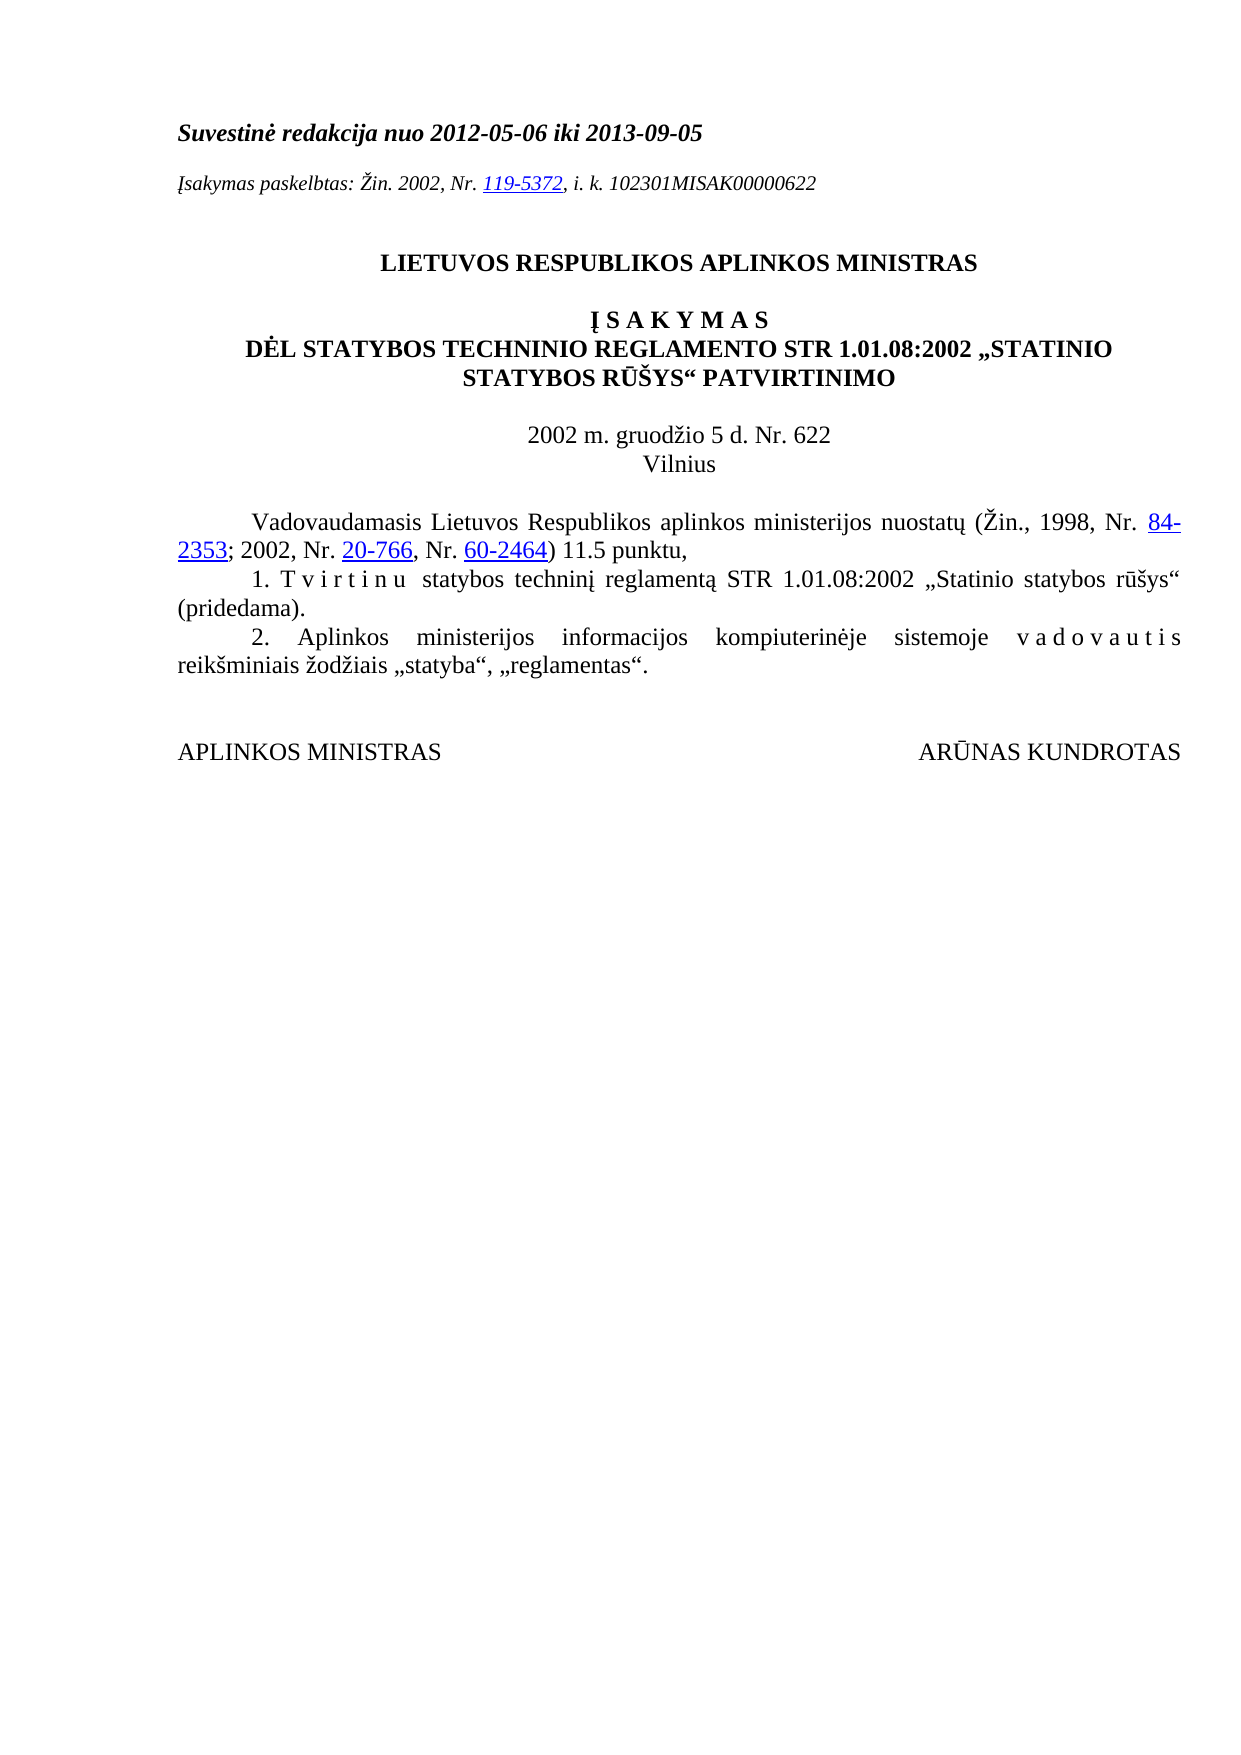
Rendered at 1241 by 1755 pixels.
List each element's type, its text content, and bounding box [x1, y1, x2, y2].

text 1. Tvirtinu statybos techninį reglamentą STR 1.01.08:2002 „Statinio statybos rūšys“ (pridedama). [177, 564, 1181, 622]
text LIETUVOS RESPUBLIKOS APLINKOS MINISTRAS [177, 248, 1181, 277]
text Į S A K Y M A S [177, 305, 1181, 334]
text 2002 m. gruodžio 5 d. Nr. 622 [177, 420, 1181, 449]
text Vadovaudamasis Lietuvos Respublikos aplinkos ministerijos nuostatų (Žin., 1998, Nr. 84-2353; 2002, Nr. 20-766, Nr. 60-2464) 11.5 punktu, [177, 507, 1181, 564]
text DĖL STATYBOS TECHNINIO REGLAMENTO STR 1.01.08:2002 „STATINIO STATYBOS RŪŠYS“ PATVIRTINIMO [177, 334, 1181, 392]
text APLINKOS MINISTRAS ARŪNAS KUNDROTAS [177, 737, 1181, 765]
text Įsakymas paskelbtas: Žin. 2002, Nr. 119-5372, i. k. 102301MISAK00000622 [177, 171, 1181, 195]
text Suvestinė redakcija nuo 2012-05-06 iki 2013-09-05 [177, 118, 1181, 147]
text 2. Aplinkos ministerijos informacijos kompiuterinėje sistemoje vadovautis reikšminiais žodžiais „statyba“, „reglamentas“. [177, 622, 1181, 679]
text Vilnius [177, 449, 1181, 478]
